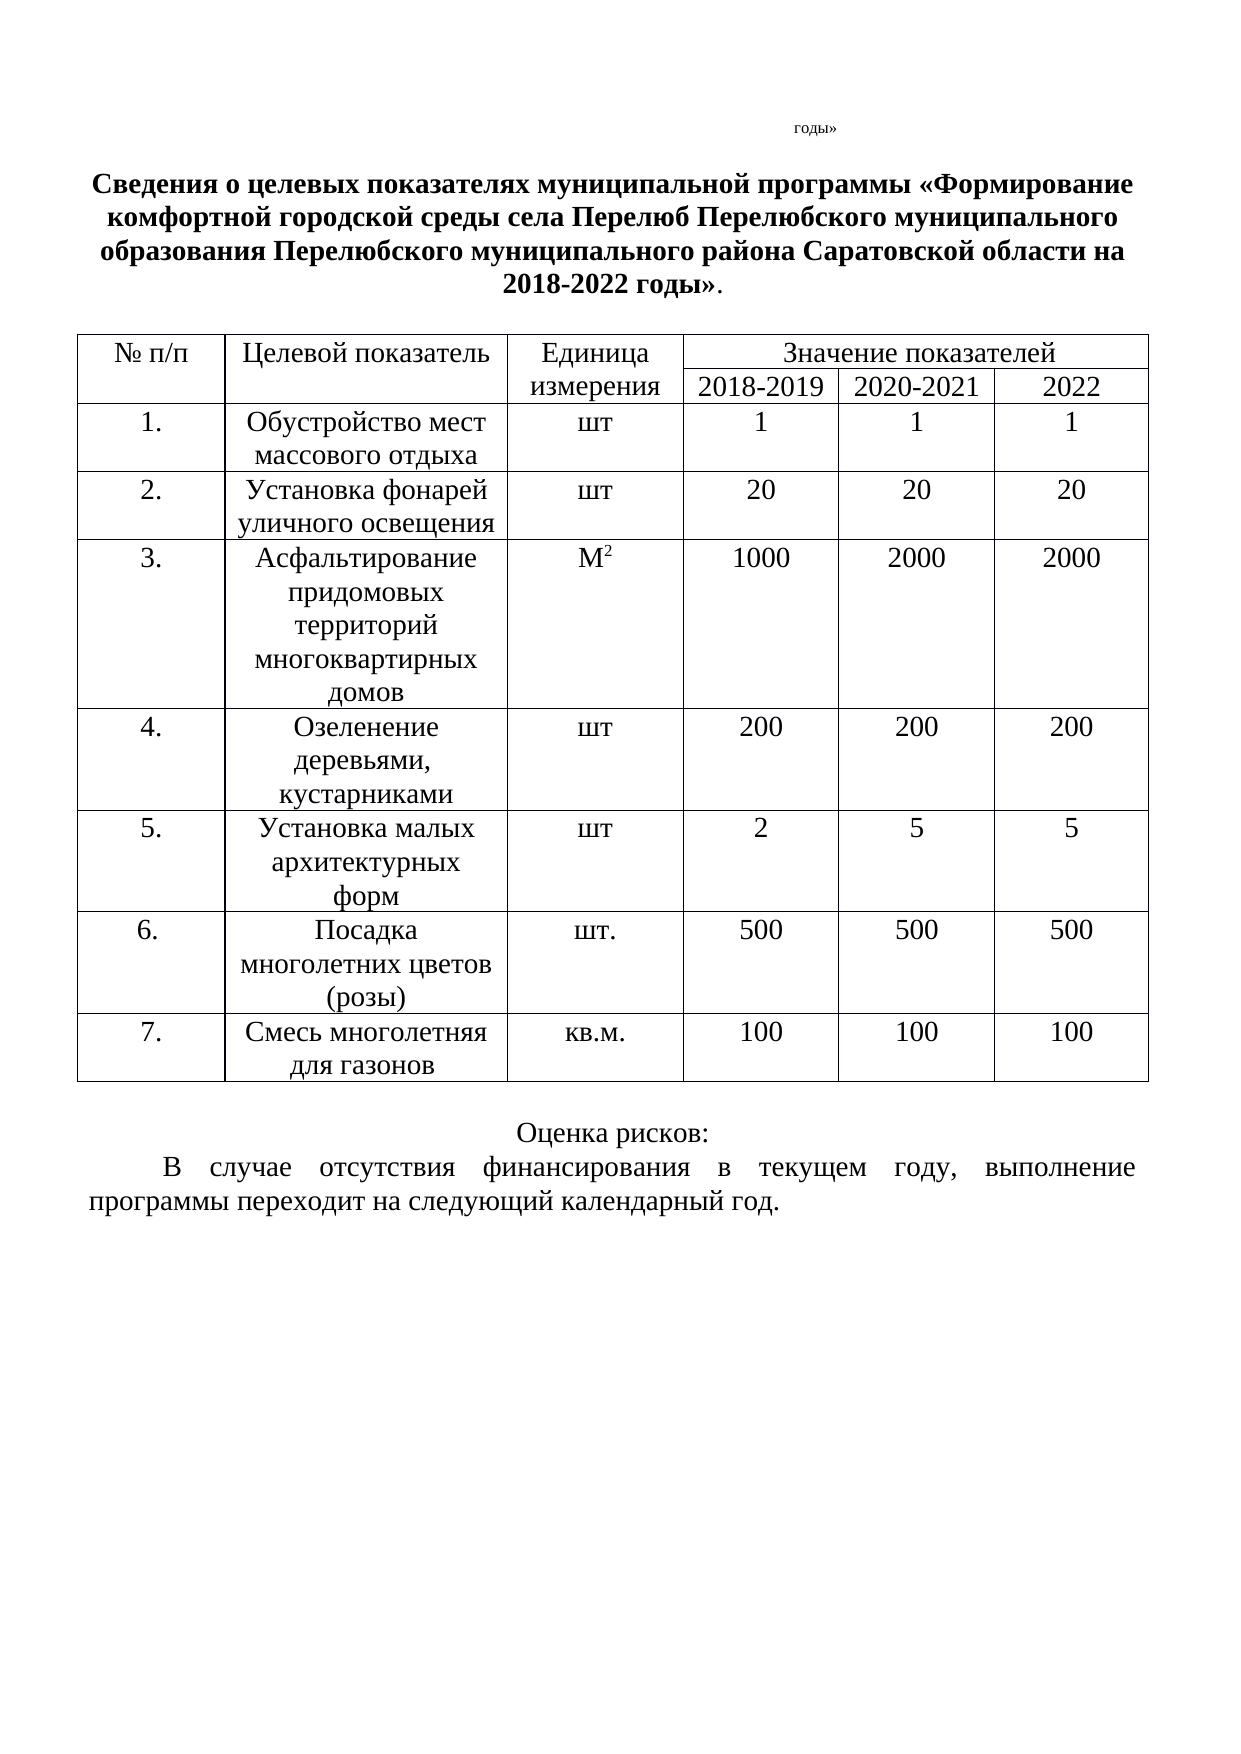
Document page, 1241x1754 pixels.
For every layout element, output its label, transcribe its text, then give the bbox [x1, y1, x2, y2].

table_cell 100 [684, 1014, 838, 1081]
table_header Значение показателей [684, 335, 1148, 368]
table_cell 500 [995, 912, 1148, 1013]
table_header годы» [783, 118, 1148, 137]
table_cell Обустройство мест массового отдыха [226, 404, 507, 471]
table_cell 6. [78, 912, 224, 1013]
table_cell 1 [684, 404, 838, 471]
table_cell 1 [995, 404, 1148, 471]
table_cell шт. [508, 912, 683, 1013]
table_cell 2. [78, 472, 224, 539]
table_cell 2000 [995, 540, 1148, 708]
table_cell кв.м. [508, 1014, 683, 1081]
table_cell 20 [995, 472, 1148, 539]
table_cell Асфальтирование придомовых территорий многоквартирных домов [226, 540, 507, 708]
table_cell 200 [684, 709, 838, 809]
table_cell шт [508, 709, 683, 809]
table_cell шт [508, 811, 683, 911]
table_cell Озеленение деревьями, кустарниками [226, 709, 507, 809]
table_cell 1. [78, 404, 224, 471]
table_cell 1000 [684, 540, 838, 708]
table_cell 2022 [995, 369, 1148, 403]
table_cell М2 [508, 540, 683, 708]
table_cell 20 [839, 472, 994, 539]
table_cell 4. [78, 709, 224, 809]
table_cell 2000 [839, 540, 994, 708]
table_cell шт [508, 404, 683, 471]
table_cell Посадка многолетних цветов (розы) [226, 912, 507, 1013]
text В случае отсутствия финансирования в текущем году, выполнение программы переходит на следующий календарный год. [89, 1149, 1137, 1216]
table_cell 5 [995, 811, 1148, 911]
table_cell 3. [78, 540, 224, 708]
table_cell Установка фонарей уличного освещения [226, 472, 507, 539]
table_cell шт [508, 472, 683, 539]
table_header Целевой показатель [226, 335, 507, 403]
table_cell 2 [684, 811, 838, 911]
text Оценка рисков: [89, 1116, 1137, 1149]
table_header Единица измерения [508, 335, 683, 403]
table_cell 500 [684, 912, 838, 1013]
table_cell 5. [78, 811, 224, 911]
table_cell 200 [995, 709, 1148, 809]
table_cell Смесь многолетняя для газонов [226, 1014, 507, 1081]
table_cell 7. [78, 1014, 224, 1081]
table_cell 2018-2019 [684, 369, 838, 403]
table_cell 200 [839, 709, 994, 809]
table_cell 500 [839, 912, 994, 1013]
table_cell 1 [839, 404, 994, 471]
table_cell 5 [839, 811, 994, 911]
table_header № п/п [78, 335, 224, 403]
text Сведения о целевых показателях муниципальной программы «Формирование комфортной городской среды села Перелюб Перелюбского муниципального образования Перелюбского муниципального района Саратовской области на 2018-2022 годы». [89, 166, 1137, 300]
table_cell Установка малых архитектурных форм [226, 811, 507, 911]
table_cell 2020-2021 [839, 369, 994, 403]
table_cell 20 [684, 472, 838, 539]
table_cell 100 [995, 1014, 1148, 1081]
table_cell 100 [839, 1014, 994, 1081]
